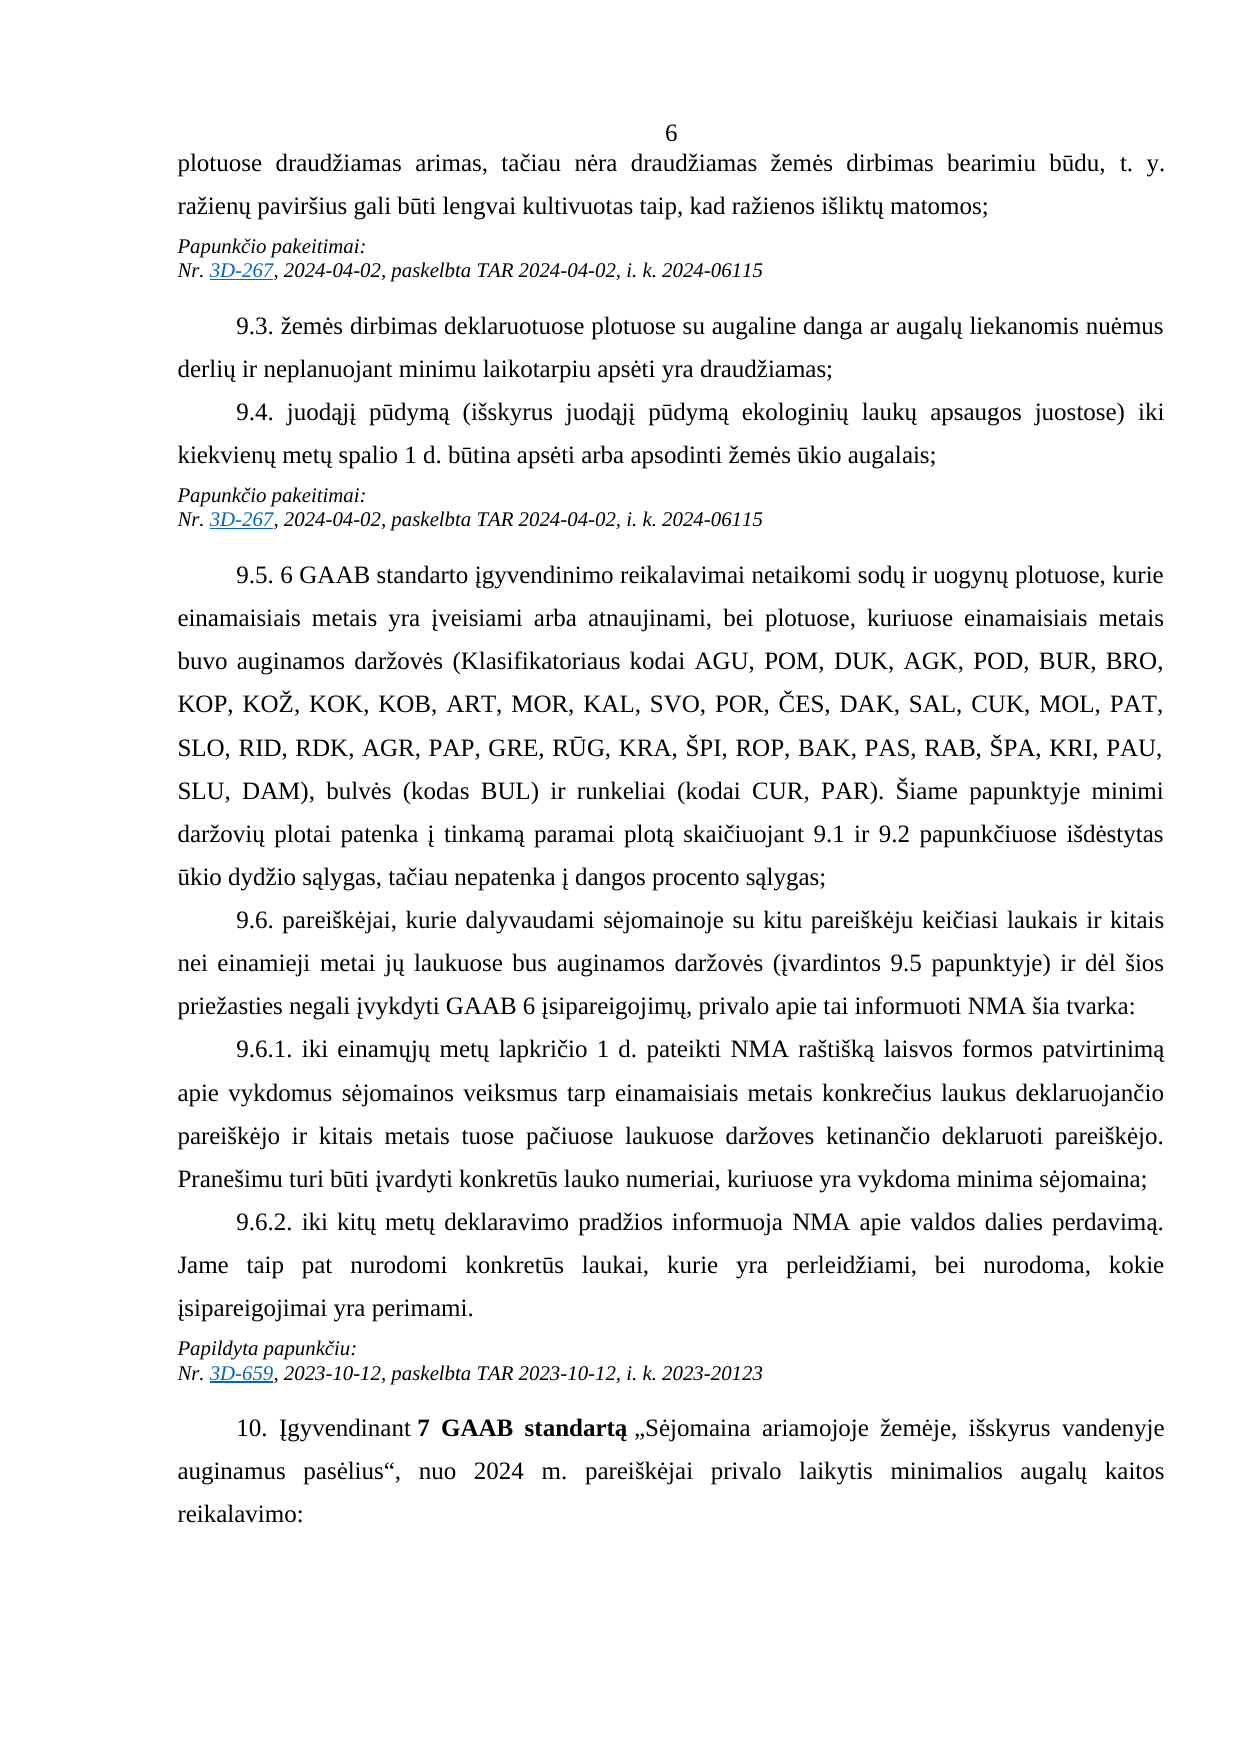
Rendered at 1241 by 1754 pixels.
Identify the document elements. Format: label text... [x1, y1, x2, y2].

text Nr. 3D-267, 2024-04-02, paskelbta TAR 2024-04-02, i. k. 2024-06115 [177, 507, 1165, 531]
text Papildyta papunkčiu: [177, 1336, 1165, 1360]
text 9.6.1. iki einamųjų metų lapkričio 1 d. pateikti NMA raštišką laisvos formos patvirtinimą apie vykdomus sėjomainos veiksmus tarp einamaisiais metais konkrečius laukus deklaruojančio pareiškėjo ir kitais metais tuose pačiuose laukuose daržoves ketinančio deklaruoti pareiškėjo. Pranešimu turi būti įvardyti konkretūs lauko numeriai, kuriuose yra vykdoma minima sėjomaina; [177, 1034, 1165, 1193]
text 9.6.2. iki kitų metų deklaravimo pradžios informuoja NMA apie valdos dalies perdavimą. Jame taip pat nurodomi konkretūs laukai, kurie yra perleidžiami, bei nurodoma, kokie įsipareigojimai yra perimami. [177, 1207, 1165, 1322]
text 9.5. 6 GAAB standarto įgyvendinimo reikalavimai netaikomi sodų ir uogynų plotuose, kurie einamaisiais metais yra įveisiami arba atnaujinami, bei plotuose, kuriuose einamaisiais metais buvo auginamos daržovės (Klasifikatoriaus kodai AGU, POM, DUK, AGK, POD, BUR, BRO, KOP, KOŽ, KOK, KOB, ART, MOR, KAL, SVO, POR, ČES, DAK, SAL, CUK, MOL, PAT, SLO, RID, RDK, AGR, PAP, GRE, RŪG, KRA, ŠPI, ROP, BAK, PAS, RAB, ŠPA, KRI, PAU, SLU, DAM), bulvės (kodas BUL) ir runkeliai (kodai CUR, PAR). Šiame papunktyje minimi daržovių plotai patenka į tinkamą paramai plotą skaičiuojant 9.1 ir 9.2 papunkčiuose išdėstytas ūkio dydžio sąlygas, tačiau nepatenka į dangos procento sąlygas; [177, 560, 1165, 891]
text Nr. 3D-659, 2023-10-12, paskelbta TAR 2023-10-12, i. k. 2023-20123 [177, 1360, 1165, 1384]
text Nr. 3D-267, 2024-04-02, paskelbta TAR 2024-04-02, i. k. 2024-06115 [177, 258, 1165, 282]
text 10. Įgyvendinant 7 GAAB standartą „Sėjomaina ariamojoje žemėje, išskyrus vandenyje auginamus pasėlius“, nuo 2024 m. pareiškėjai privalo laikytis minimalios augalų kaitos reikalavimo: [177, 1413, 1165, 1528]
text plotuose draudžiamas arimas, tačiau nėra draudžiamas žemės dirbimas bearimiu būdu, t. y. ražienų paviršius gali būti lengvai kultivuotas taip, kad ražienos išliktų matomos; [177, 148, 1165, 219]
text Papunkčio pakeitimai: [177, 483, 1165, 507]
text 9.6. pareiškėjai, kurie dalyvaudami sėjomainoje su kitu pareiškėju keičiasi laukais ir kitais nei einamieji metai jų laukuose bus auginamos daržovės (įvardintos 9.5 papunktyje) ir dėl šios priežasties negali įvykdyti GAAB 6 įsipareigojimų, privalo apie tai informuoti NMA šia tvarka: [177, 905, 1165, 1020]
text 9.4. juodąjį pūdymą (išskyrus juodąjį pūdymą ekologinių laukų apsaugos juostose) iki kiekvienų metų spalio 1 d. būtina apsėti arba apsodinti žemės ūkio augalais; [177, 397, 1165, 469]
text Papunkčio pakeitimai: [177, 234, 1165, 258]
text 9.3. žemės dirbimas deklaruotuose plotuose su augaline danga ar augalų liekanomis nuėmus derlių ir neplanuojant minimu laikotarpiu apsėti yra draudžiamas; [177, 311, 1165, 383]
